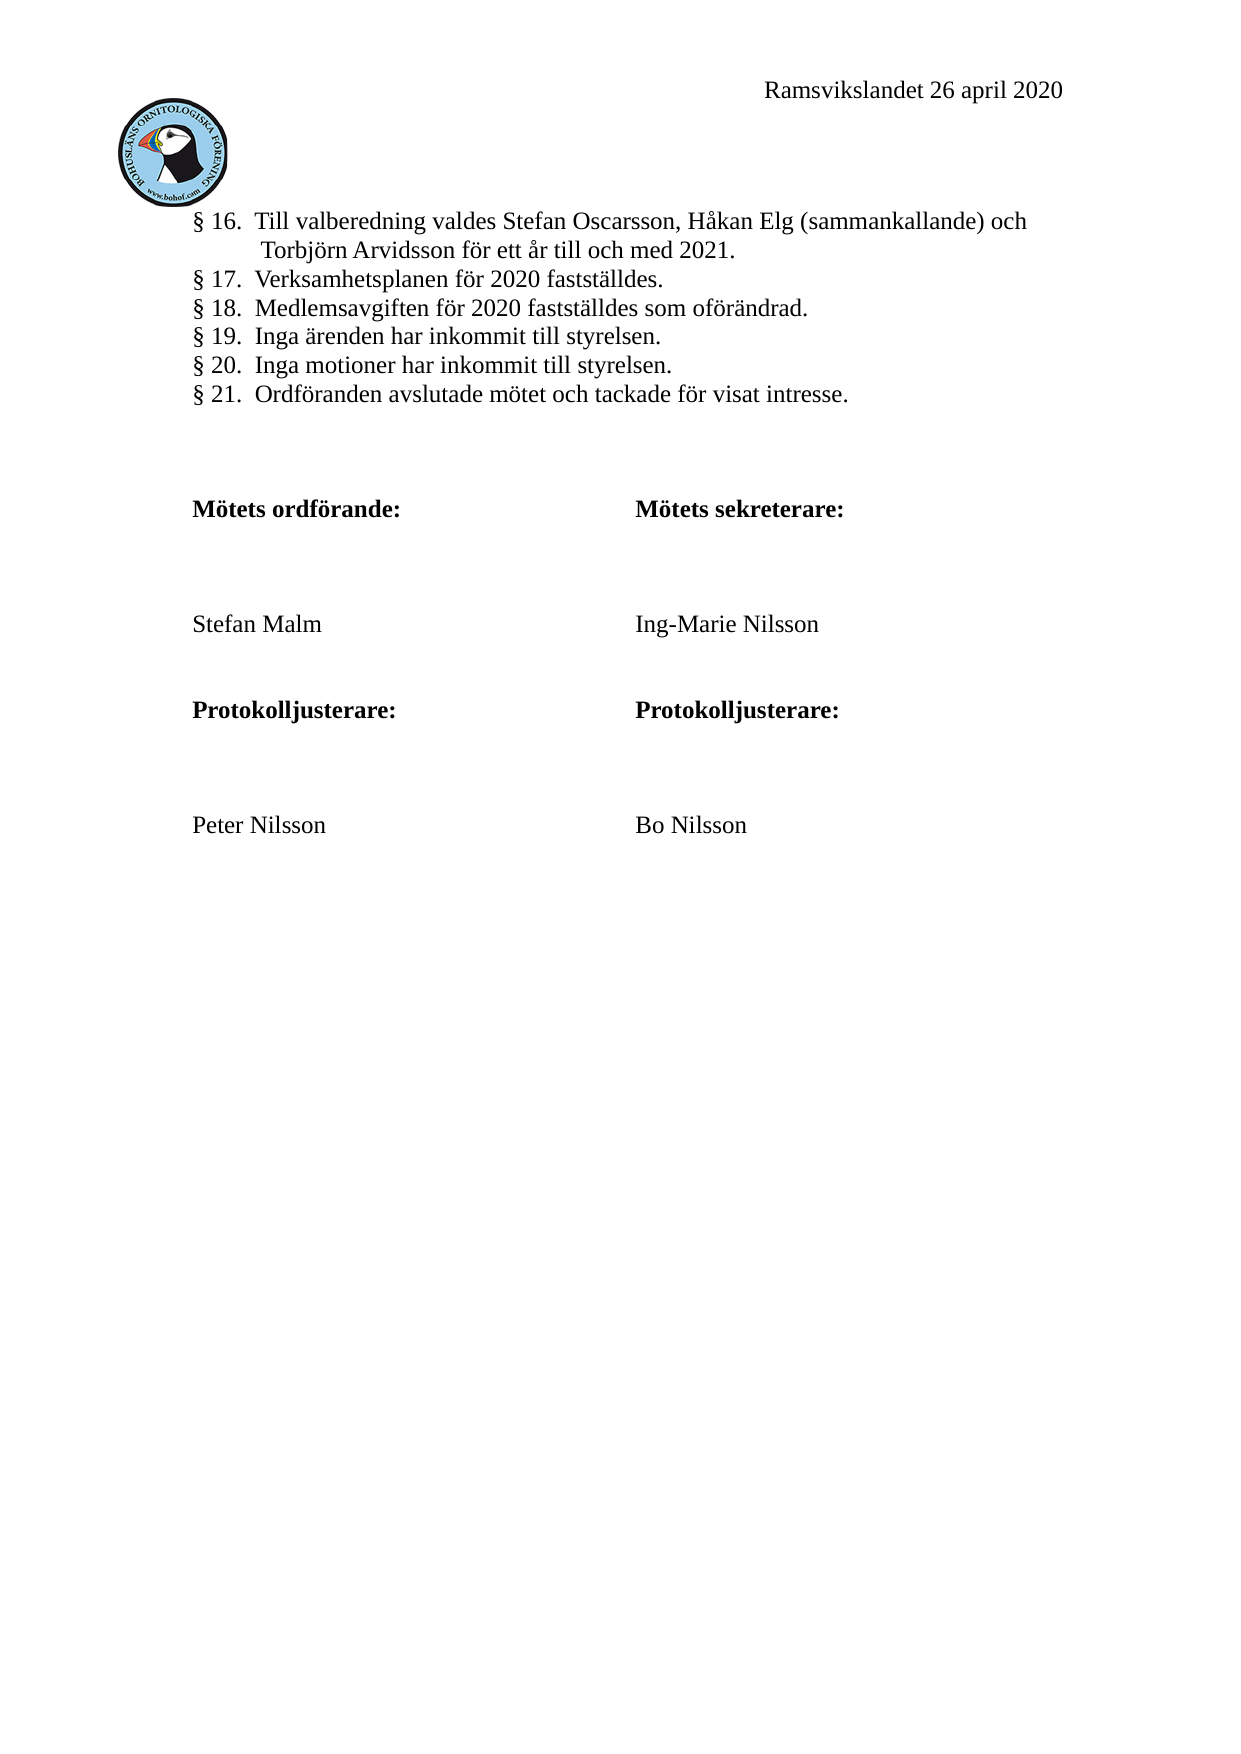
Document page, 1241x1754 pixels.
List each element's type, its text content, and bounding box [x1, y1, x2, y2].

text Peter Nilsson Bo Nilsson [118, 810, 1122, 839]
text Stefan Malm Ing-Marie Nilsson [118, 609, 1122, 638]
text § 17. Verksamhetsplanen för 2020 fastställdes. [118, 264, 1122, 293]
text § 20. Inga motioner har inkommit till styrelsen. [118, 350, 1122, 379]
text Mötets ordförande: Mötets sekreterare: [118, 494, 1122, 523]
text § 18. Medlemsavgiften för 2020 fastställdes som oförändrad. [118, 293, 1122, 321]
text § 19. Inga ärenden har inkommit till styrelsen. [118, 321, 1122, 350]
text § 21. Ordföranden avslutade mötet och tackade för visat intresse. [118, 379, 1122, 408]
text § 16. Till valberedning valdes Stefan Oscarsson, Håkan Elg (sammankallande) och Torbjörn Arvidsson för ett år till och med 2021. [118, 206, 1122, 264]
text Protokolljusterare: Protokolljusterare: [118, 695, 1122, 724]
